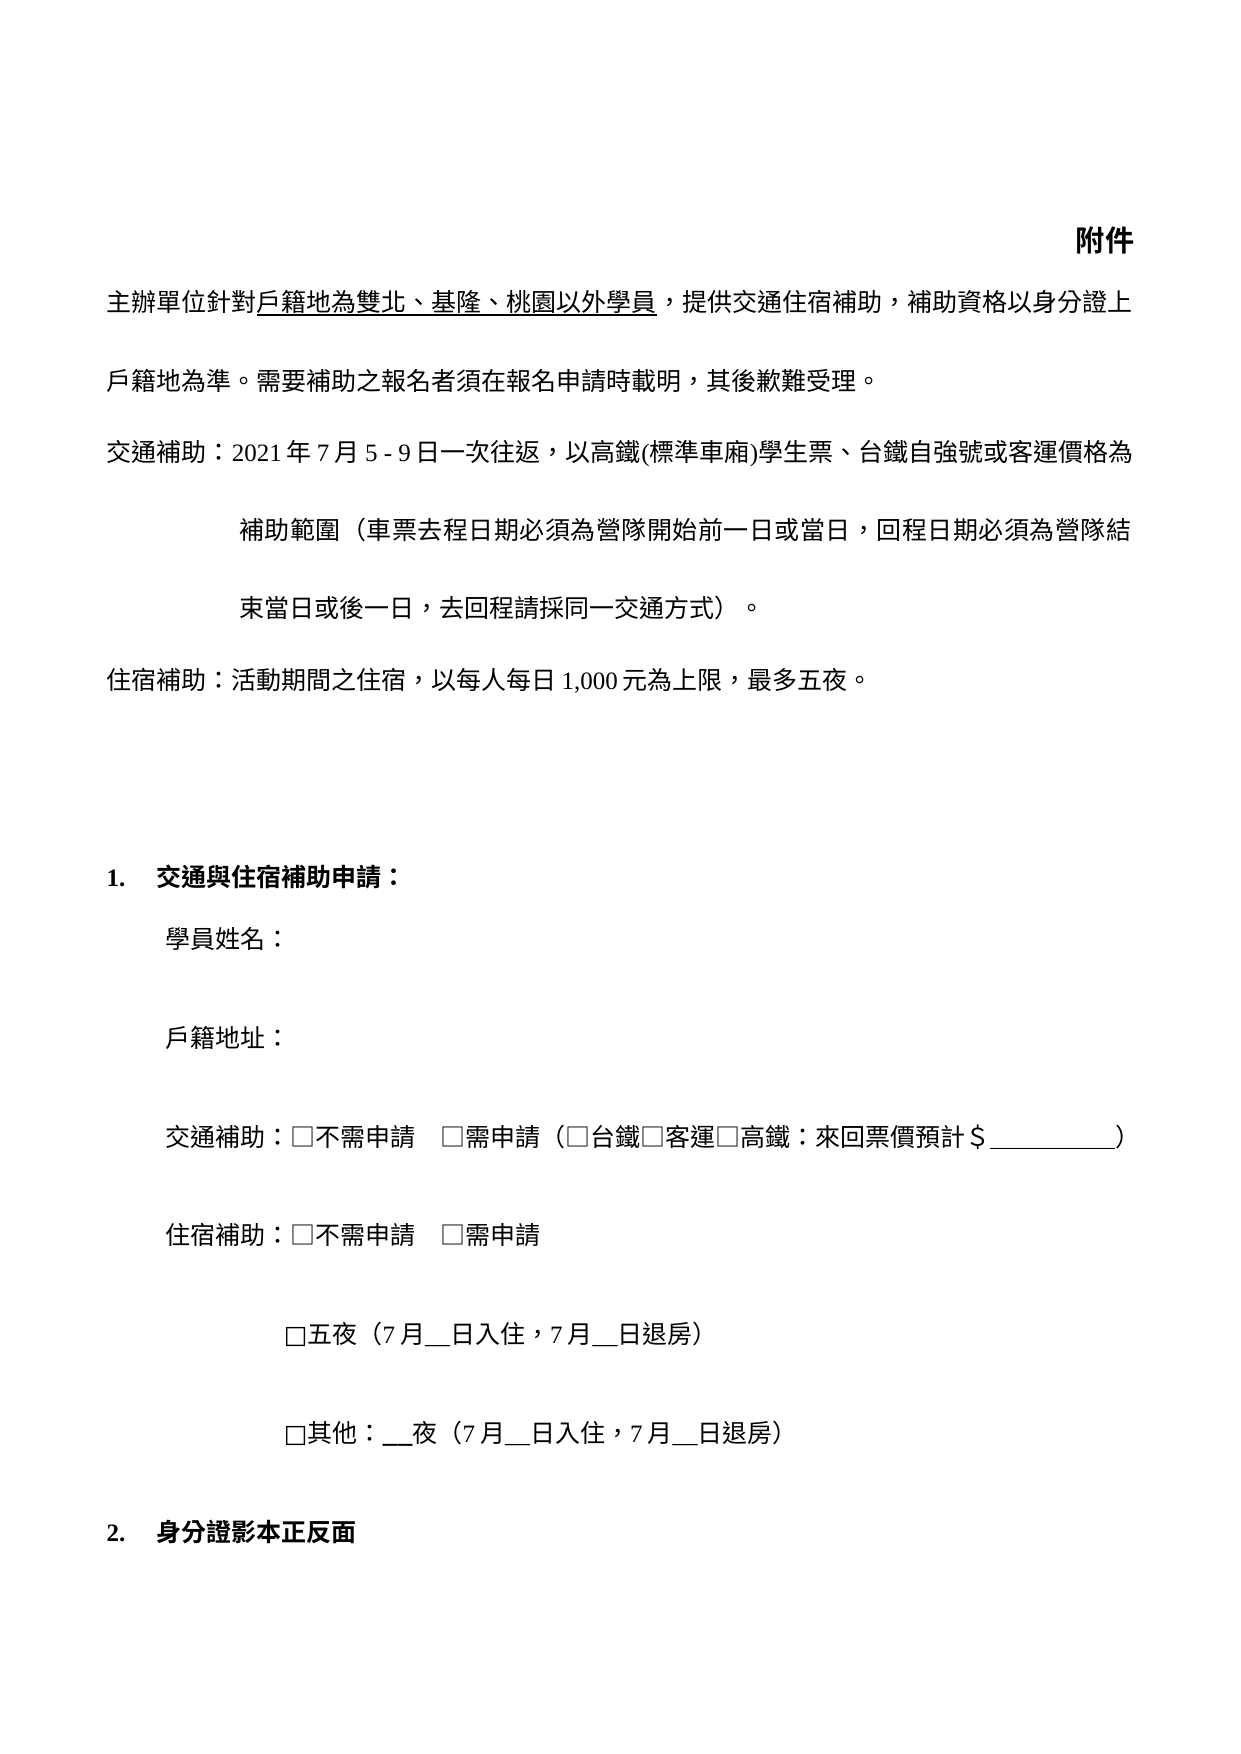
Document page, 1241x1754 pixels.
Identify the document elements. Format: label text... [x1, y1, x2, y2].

text 住宿補助：活動期間之住宿，以每人每日1,000元為上限，最多五夜。 [106, 637, 1134, 699]
list 身分證影本正反面 [106, 1488, 1134, 1551]
text 附件 [106, 197, 1134, 259]
text 交通補助：2021年7月 5 - 9日一次往返，以高鐵(標準車廂)學生票、台鐵自強號或客運價格為補助範圍（車票去程日期必須為營隊開始前一日或當日，回程日期必須為營隊結束當日或後一日，去回程請採同一交通方式）。 [106, 409, 1134, 628]
text 學員姓名： [106, 896, 1134, 958]
text □五夜（7月__日入住，7月__日退房） [106, 1291, 1134, 1353]
text □其他：__夜（7月__日入住，7月__日退房） [106, 1390, 1134, 1452]
text 住宿補助：□不需申請 □需申請 [106, 1192, 1134, 1255]
text 戶籍地址： [106, 995, 1134, 1057]
text 交通補助：□不需申請 □需申請（□台鐵□客運□高鐵：來回票價預計＄＿＿＿＿＿） [106, 1093, 1154, 1156]
list 交通與住宿補助申請： [106, 833, 1134, 896]
text 主辦單位針對戶籍地為雙北、基隆、桃園以外學員，提供交通住宿補助，補助資格以身分證上戶籍地為準。需要補助之報名者須在報名申請時載明，其後歉難受理。 [106, 259, 1134, 400]
